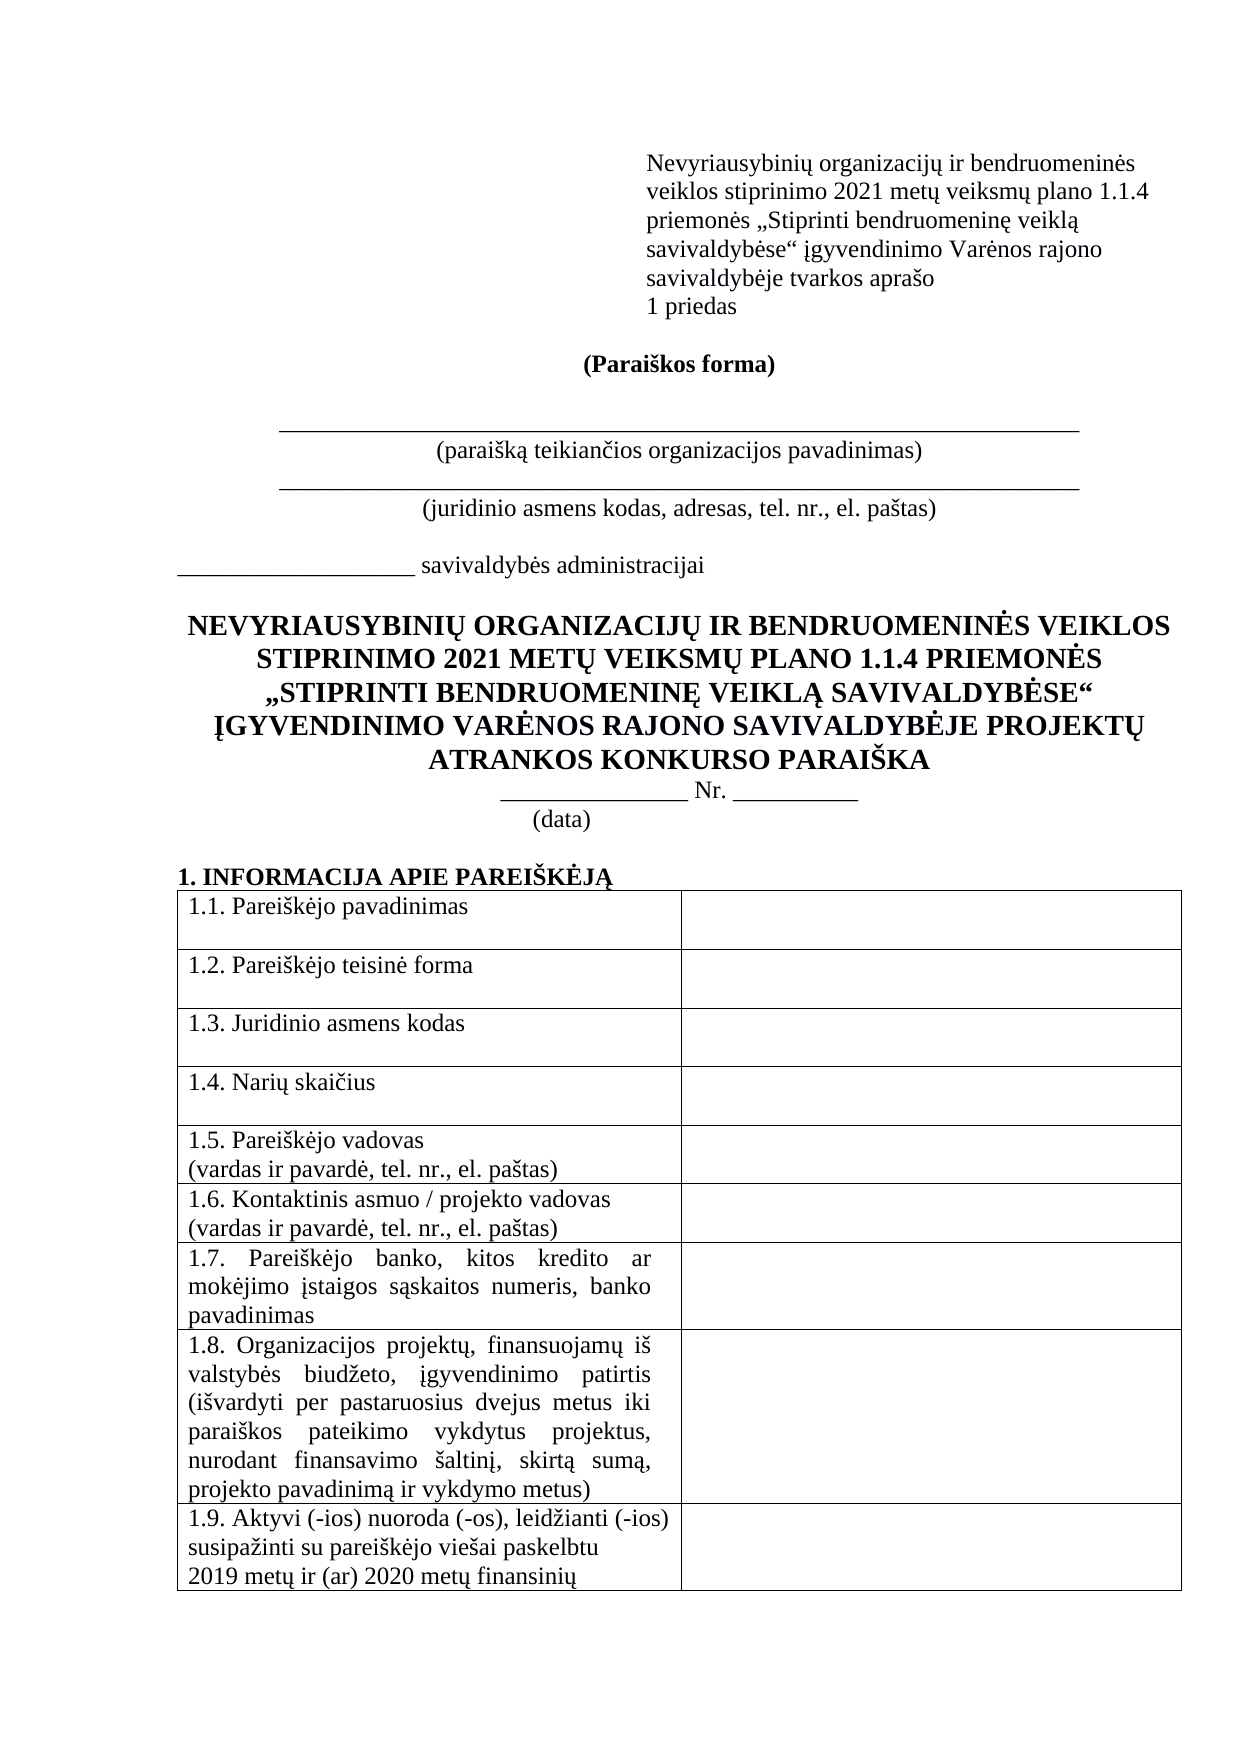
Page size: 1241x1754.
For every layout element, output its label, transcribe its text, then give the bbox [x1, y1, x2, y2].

table_cell 1.3. Juridinio asmens kodas [178, 1009, 681, 1066]
text (data) [177, 804, 1181, 833]
table_cell 1.6. Kontaktinis asmuo / projekto vadovas (vardas ir pavardė, tel. nr., el. paštas) [178, 1184, 681, 1242]
text ________________________________________________________________ [177, 464, 1181, 493]
text ________________________________________________________________ [177, 406, 1181, 435]
table_cell 1.2. Pareiškėjo teisinė forma [178, 950, 681, 1007]
text (Paraiškos forma) [177, 349, 1181, 378]
text ___________________ savivaldybės administracijai [177, 550, 1181, 579]
table_cell [682, 1330, 1181, 1502]
text 1. INFORMACIJA APIE PAREIŠKĖJĄ [177, 862, 1181, 890]
table_cell [682, 1243, 1181, 1329]
text savivaldybėje tvarkos aprašo [646, 263, 1174, 291]
table_cell 1.7. Pareiškėjo banko, kitos kredito ar mokėjimo įstaigos sąskaitos numeris, banko pavadinimas [178, 1243, 681, 1329]
text (juridinio asmens kodas, adresas, tel. nr., el. paštas) [177, 493, 1181, 521]
table_header 1.1. Pareiškėjo pavadinimas [178, 891, 681, 949]
table_cell 1.4. Narių skaičius [178, 1067, 681, 1124]
text savivaldybėse“ įgyvendinimo Varėnos rajono [646, 234, 1174, 263]
table_cell [682, 1067, 1181, 1124]
table_cell [682, 1009, 1181, 1066]
table_cell [682, 950, 1181, 1007]
table_cell [682, 1184, 1181, 1242]
table_cell 1.8. Organizacijos projektų, finansuojamų iš valstybės biudžeto, įgyvendinimo patirtis (išvardyti per pastaruosius dvejus metus iki paraiškos pateikimo vykdytus projektus, nurodant finansavimo šaltinį, skirtą sumą, projekto pavadinimą ir vykdymo metus) [178, 1330, 681, 1502]
text (paraišką teikiančios organizacijos pavadinimas) [177, 435, 1181, 464]
text 1 priedas [646, 291, 1174, 320]
text priemonės „Stiprinti bendruomeninę veiklą [646, 205, 1174, 234]
text nevyriausybinių organizacijų ir bendruomeninės veiklos stiprinimo 2021 metų veiksmų plano 1.1.4 priemonės „STIPRINTI bendruomeninę veiklą savivaldybėse“ įgyvendinimo VARĖNOS RAJONO SAVIVALDYBĖJE PROJEKTŲ ATRANKOS konkurso paraiška [177, 608, 1181, 775]
table_header [682, 891, 1181, 949]
table_cell 1.9. Aktyvi (-ios) nuoroda (-os), leidžianti (-ios) susipažinti su pareiškėjo viešai paskelbtu 2019 metų ir (ar) 2020 metų finansinių [178, 1504, 681, 1590]
text _______________ Nr. __________ [177, 775, 1181, 804]
table_cell [682, 1126, 1181, 1183]
table_cell 1.5. Pareiškėjo vadovas (vardas ir pavardė, tel. nr., el. paštas) [178, 1126, 681, 1183]
text veiklos stiprinimo 2021 metų veiksmų plano 1.1.4 [646, 176, 1174, 205]
text Nevyriausybinių organizacijų ir bendruomeninės [646, 148, 1174, 176]
table_cell [682, 1504, 1181, 1590]
